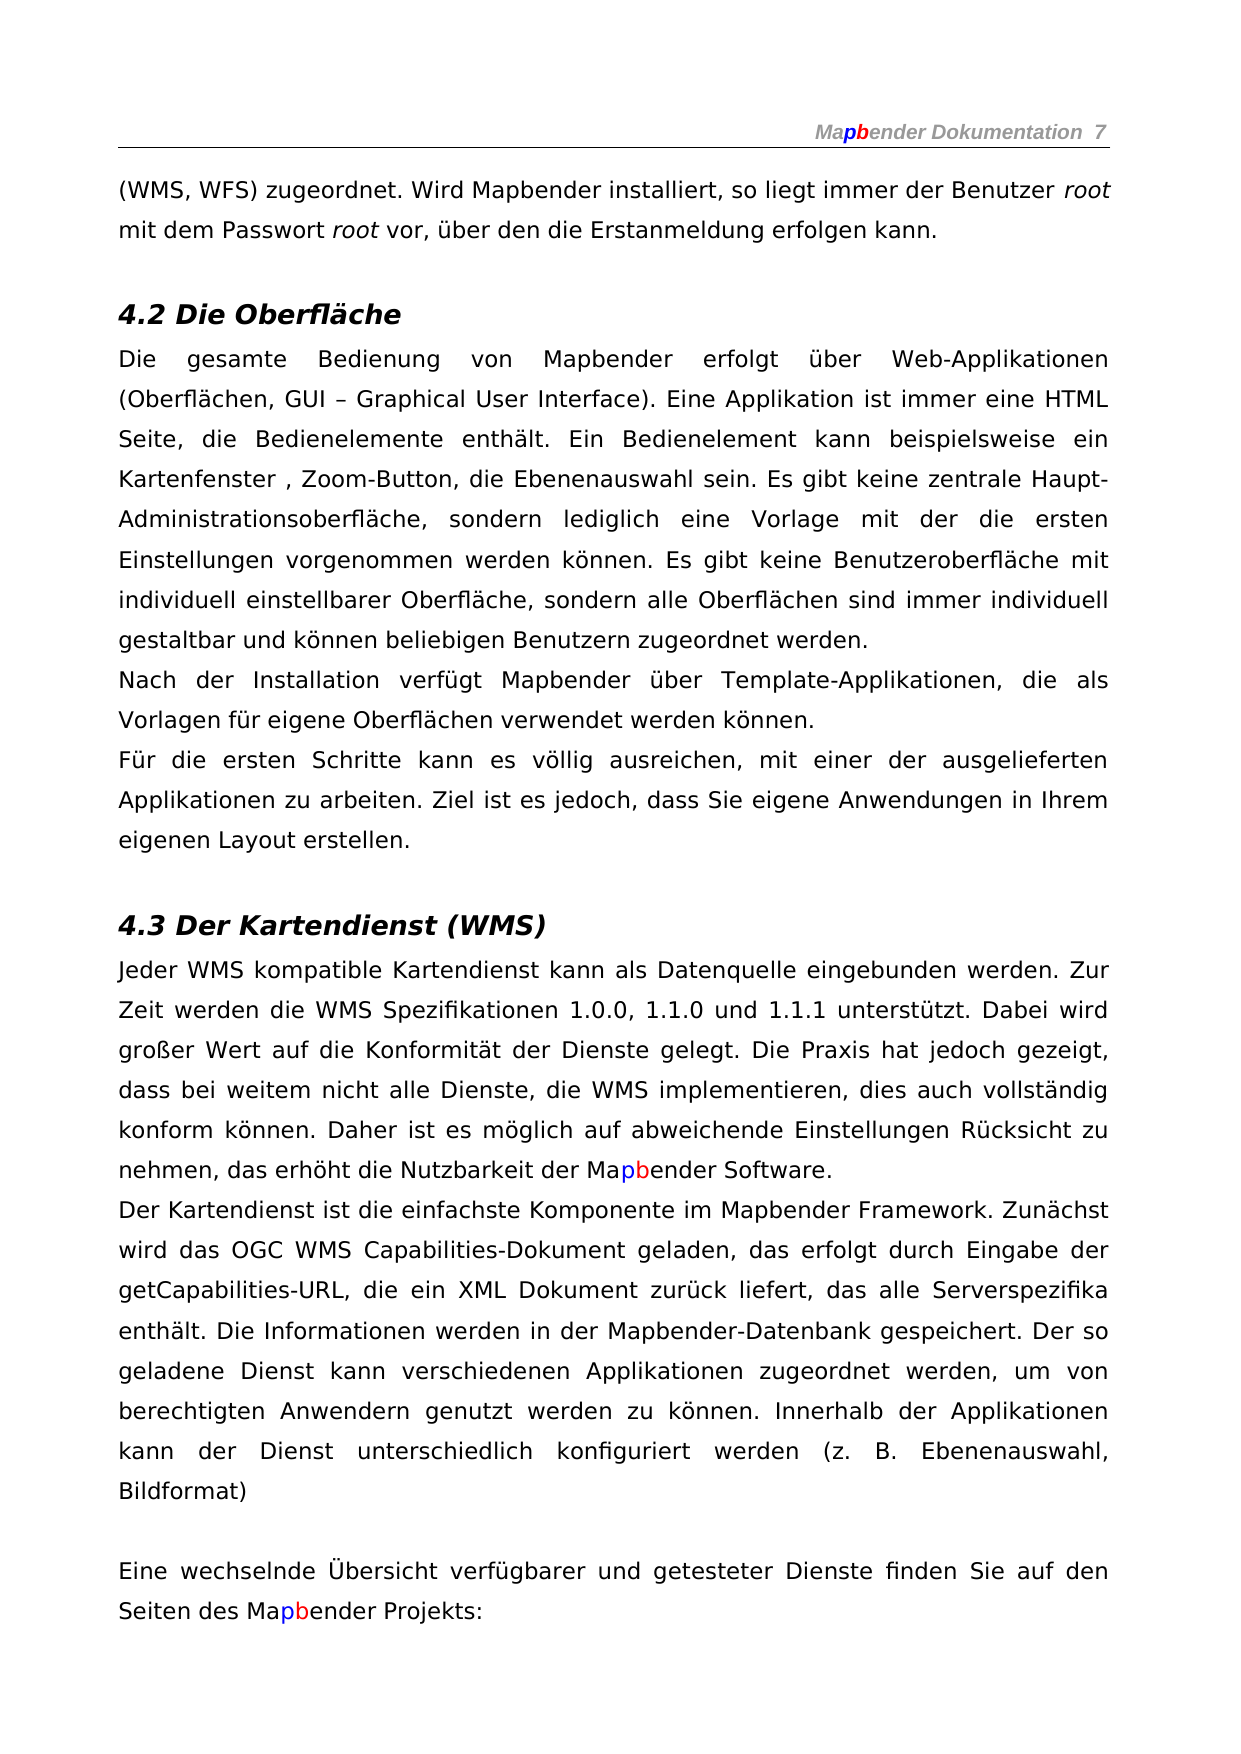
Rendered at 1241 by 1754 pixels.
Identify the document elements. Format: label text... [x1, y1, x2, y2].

text Eine wechselnde Übersicht verfügbarer und getesteter Dienste finden Sie auf den Seiten des Mapbender Projekts: [118, 1558, 1110, 1625]
subtitle Die Oberfläche [118, 299, 1122, 331]
subtitle Der Kartendienst (WMS) [118, 910, 1122, 941]
text Für die ersten Schritte kann es völlig ausreichen, mit einer der ausgelieferten Applikationen zu arbeiten. Ziel ist es jedoch, dass Sie eigene Anwendungen in Ihrem eigenen Layout erstellen. [118, 747, 1110, 854]
text Nach der Installation verfügt Mapbender über Template-Applikationen, die als Vorlagen für eigene Oberflächen verwendet werden können. [118, 667, 1110, 734]
text (WMS, WFS) zugeordnet. Wird Mapbender installiert, so liegt immer der Benutzer root mit dem Passwort root vor, über den die Erstanmeldung erfolgen kann. [118, 177, 1110, 244]
text Die gesamte Bedienung von Mapbender erfolgt über Web-Applikationen (Oberflächen, GUI – Graphical User Interface). Eine Applikation ist immer eine HTML Seite, die Bedienelemente enthält. Ein Bedienelement kann beispielsweise ein Kartenfenster , Zoom-Button, die Ebenenauswahl sein. Es gibt keine zentrale Haupt-Administrationsoberfläche, sondern lediglich eine Vorlage mit der die ersten Einstellungen vorgenommen werden können. Es gibt keine Benutzeroberfläche mit individuell einstellbarer Oberfläche, sondern alle Oberflächen sind immer individuell gestaltbar und können beliebigen Benutzern zugeordnet werden. [118, 346, 1110, 654]
text Jeder WMS kompatible Kartendienst kann als Datenquelle eingebunden werden. Zur Zeit werden die WMS Spezifikationen 1.0.0, 1.1.0 und 1.1.1 unterstützt. Dabei wird großer Wert auf die Konformität der Dienste gelegt. Die Praxis hat jedoch gezeigt, dass bei weitem nicht alle Dienste, die WMS implementieren, dies auch vollständig konform können. Daher ist es möglich auf abweichende Einstellungen Rücksicht zu nehmen, das erhöht die Nutzbarkeit der Mapbender Software. [118, 957, 1110, 1184]
text Der Kartendienst ist die einfachste Komponente im Mapbender Framework. Zunächst wird das OGC WMS Capabilities-Dokument geladen, das erfolgt durch Eingabe der getCapabilities-URL, die ein XML Dokument zurück liefert, das alle Serverspezifika enthält. Die Informationen werden in der Mapbender-Datenbank gespeichert. Der so geladene Dienst kann verschiedenen Applikationen zugeordnet werden, um von berechtigten Anwendern genutzt werden zu können. Innerhalb der Applikationen kann der Dienst unterschiedlich konfiguriert werden (z. B. Ebenenauswahl, Bildformat) [118, 1197, 1110, 1505]
